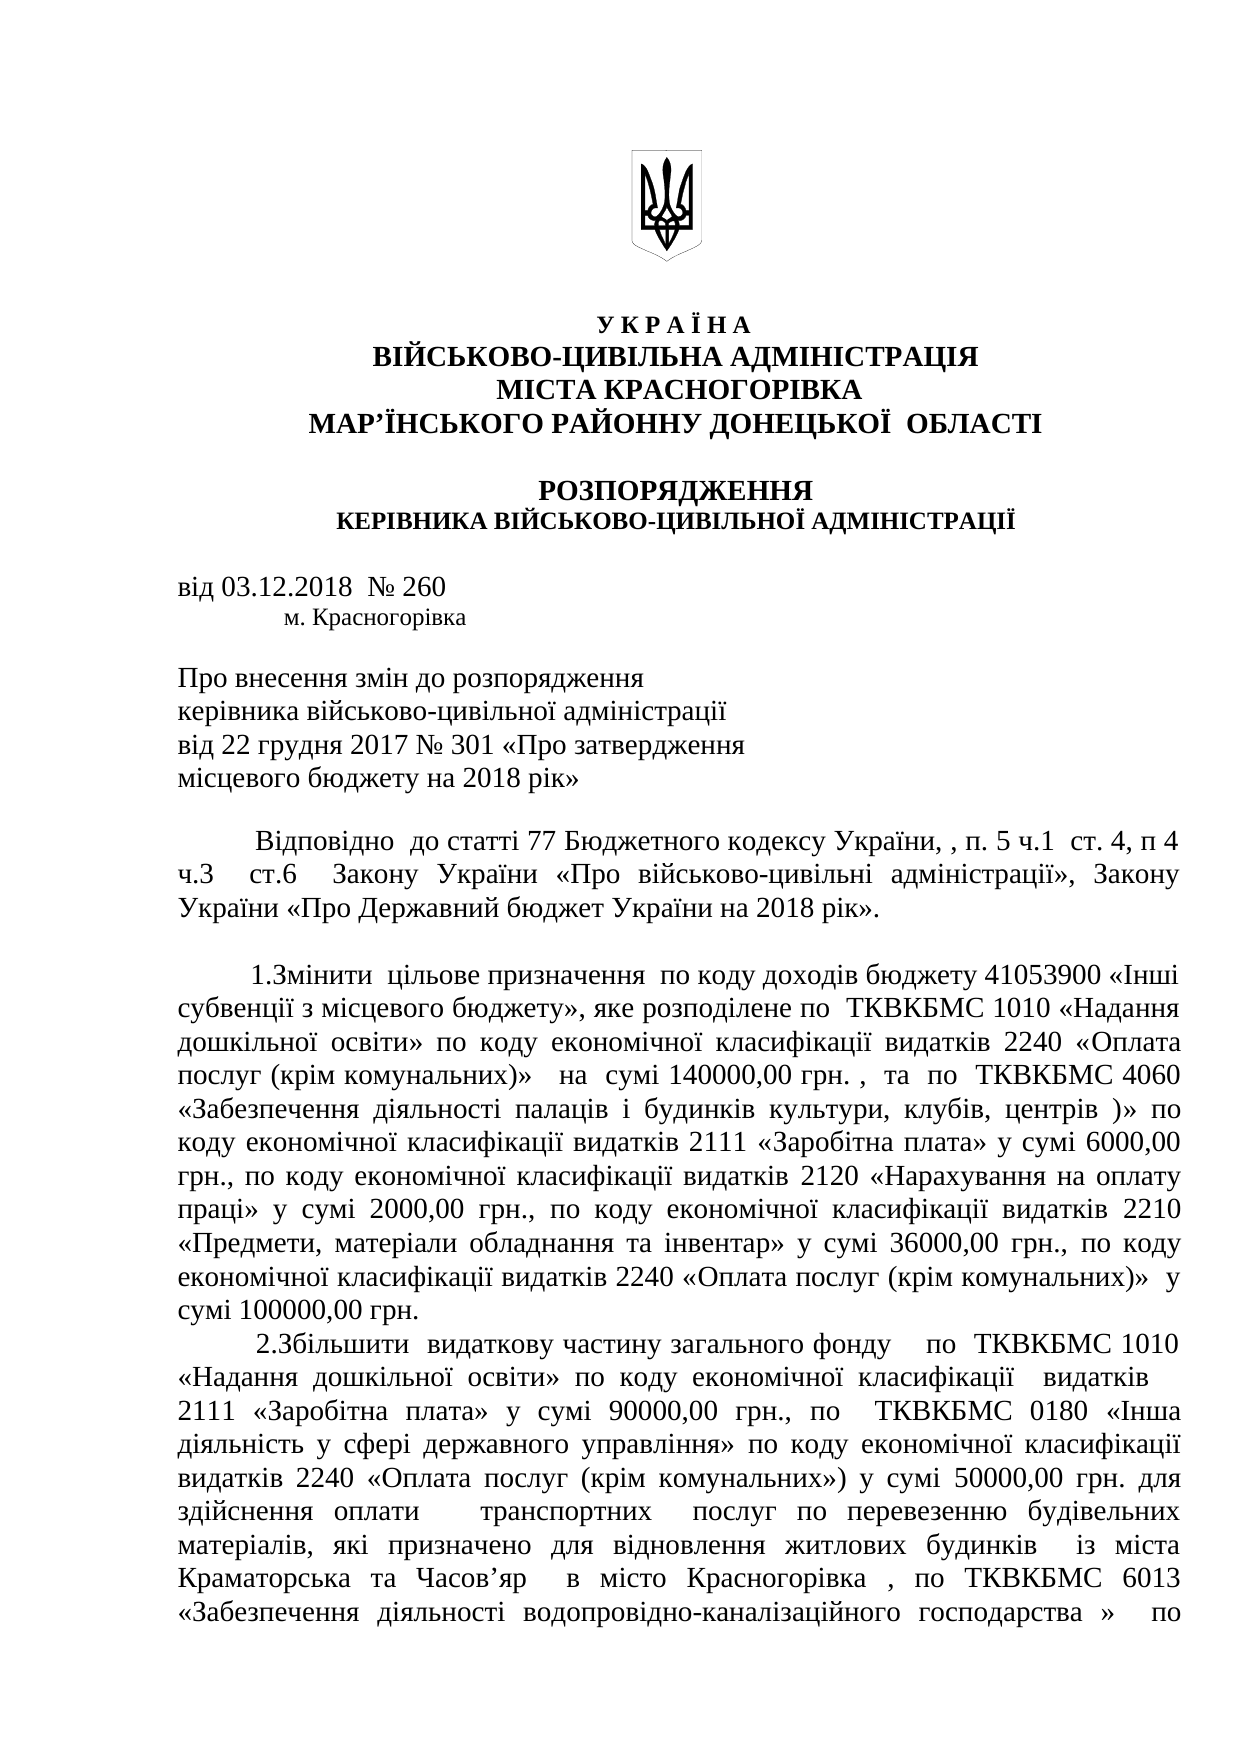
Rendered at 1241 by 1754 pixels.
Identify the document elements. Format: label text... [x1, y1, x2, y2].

text 1.Змінити цільове призначення по коду доходів бюджету 41053900 «Інші субвенції з місцевого бюджету», яке розподілене по ТКВКБМС 1010 «Надання дошкільної освіти» по коду економічної класифікації видатків 2240 «Оплата послуг (крім комунальних)» на сумі 140000,00 грн. , та по ТКВКБМС 4060 «Забезпечення діяльності палаців i будинків культури, клубів, центрів )» по коду економічної класифікації видатків 2111 «Заробітна плата» у сумі 6000,00 грн., по коду економічної класифікації видатків 2120 «Нарахування на оплату праці» у сумі 2000,00 грн., по коду економічної класифікації видатків 2210 «Предмети, матеріали обладнання та інвентар» у сумі 36000,00 грн., по коду економічної класифікації видатків 2240 «Оплата послуг (крім комунальних)» у сумі 100000,00 грн. [177, 957, 1181, 1326]
text МАР’ЇНСЬКОГО РАЙОННУ ДОНЕЦЬКОЇ ОБЛАСТІ [177, 406, 1181, 439]
text Про внесення змін до розпорядження [177, 660, 1181, 693]
text Відповідно до статті 77 Бюджетного кодексу України, , п. 5 ч.1 ст. 4, п 4 ч.3 ст.6 Закону України «Про військово-цивільні адміністрації», Закону України «Про Державний бюджет України на 2018 рік». [177, 823, 1181, 923]
text місцевого бюджету на 2018 рік» [177, 760, 1181, 794]
text МІСТА КРАСНОГОРІВКА [177, 372, 1181, 406]
text КЕРІВНИКА ВІЙСЬКОВО-ЦИВІЛЬНОЇ АДМІНІСТРАЦІЇ [177, 506, 1181, 535]
text м. Красногорівка [177, 602, 1181, 631]
subtitle РОЗПОРЯДЖЕННЯ [177, 473, 1181, 506]
text 2.Збільшити видаткову частину загального фонду по ТКВКБМС 1010 «Надання дошкільної освіти» по коду економічної класифікації видатків [177, 1326, 1181, 1393]
text від 22 грудня 2017 № 301 «Про затвердження [177, 727, 1181, 760]
subtitle від 03.12.2018 № 260 [177, 569, 1181, 602]
text ВІЙСЬКОВО-ЦИВІЛЬНА АДМІНІСТРАЦІЯ [177, 339, 1181, 372]
text керівника військово-цивільної адміністрації [177, 693, 1181, 727]
subtitle У К Р А Ї Н А [177, 310, 1181, 339]
text 2111 «Заробітна плата» у сумі 90000,00 грн., по ТКВКБМС 0180 «Інша діяльність у сфері державного управління» по коду економічної класифікації видатків 2240 «Оплата послуг (крім комунальних») у сумі 50000,00 грн. для здійснення оплати транспортних послуг по перевезенню будівельних матеріалів, які призначено для відновлення житлових будинків із міста Краматорська та Часов’яр в місто Красногорівка , по ТКВКБМС 6013 «Забезпечення діяльності водопровідно-каналізаційного господарства » по [177, 1393, 1181, 1628]
